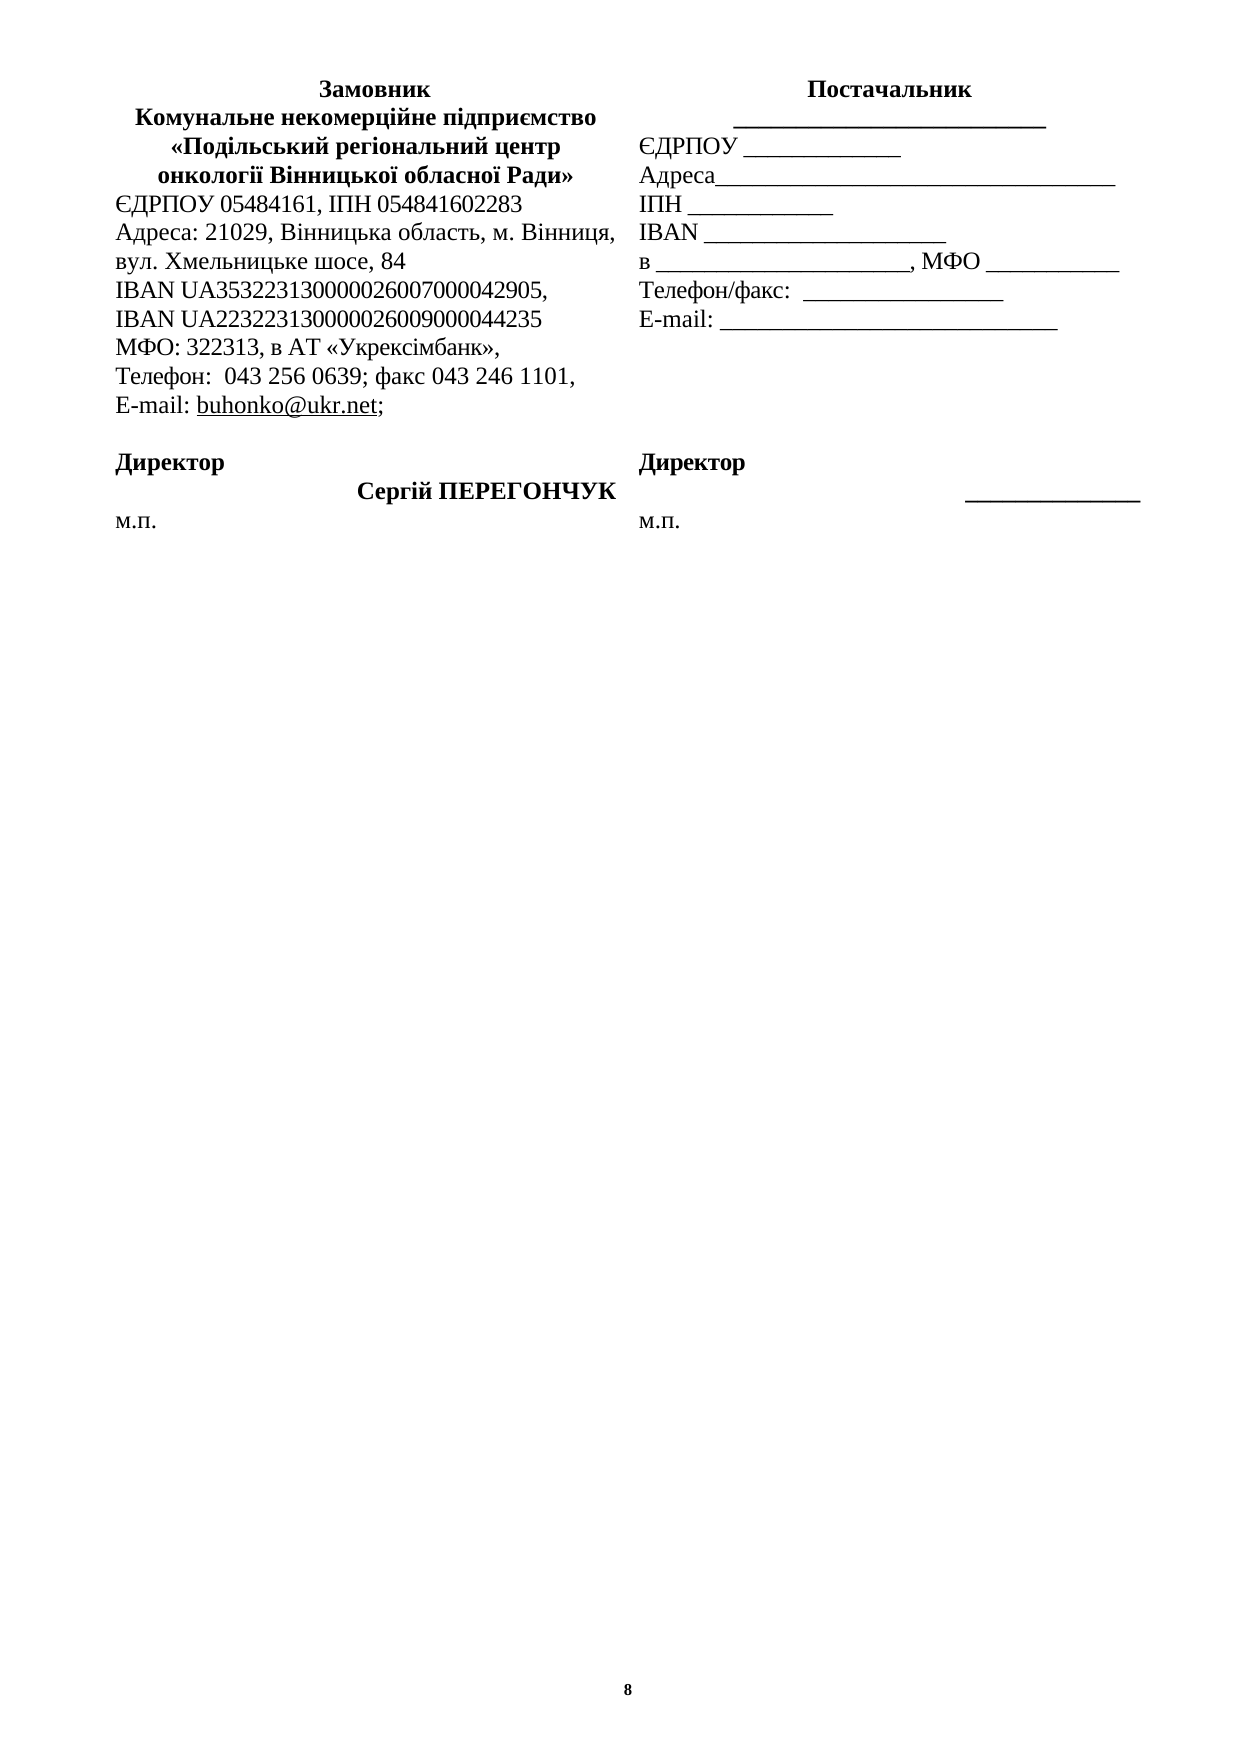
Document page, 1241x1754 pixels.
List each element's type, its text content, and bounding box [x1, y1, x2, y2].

table_header Замовник Комунальне некомерційне підприємство «Подільський регіональний центр онкології Вінницької обласної Ради» ЄДРПОУ 05484161, ІПН 054841602283 Адреса: 21029, Вінницька область, м. Вінниця, вул. Хмельницьке шосе, 84 IBAN UA353223130000026007000042905, IBAN UA223223130000026009000044235 МФО: 322313, в АТ «Укрексімбанк», Телефон: 043 256 0639; факс 043 246 1101, E-mail: buhonko@ukr.net; Директор Сергій ПЕРЕГОНЧУК м.п. [104, 74, 627, 571]
table_header Постачальник _________________________ ЄДРПОУ _____________ Адреса________________________________ ІПН ____________ IBAN ____________________ в _____________________, МФО ___________ Телефон/факс: ________________ E-mail: ___________________________ Директор ______________ м.п. [628, 74, 1151, 571]
